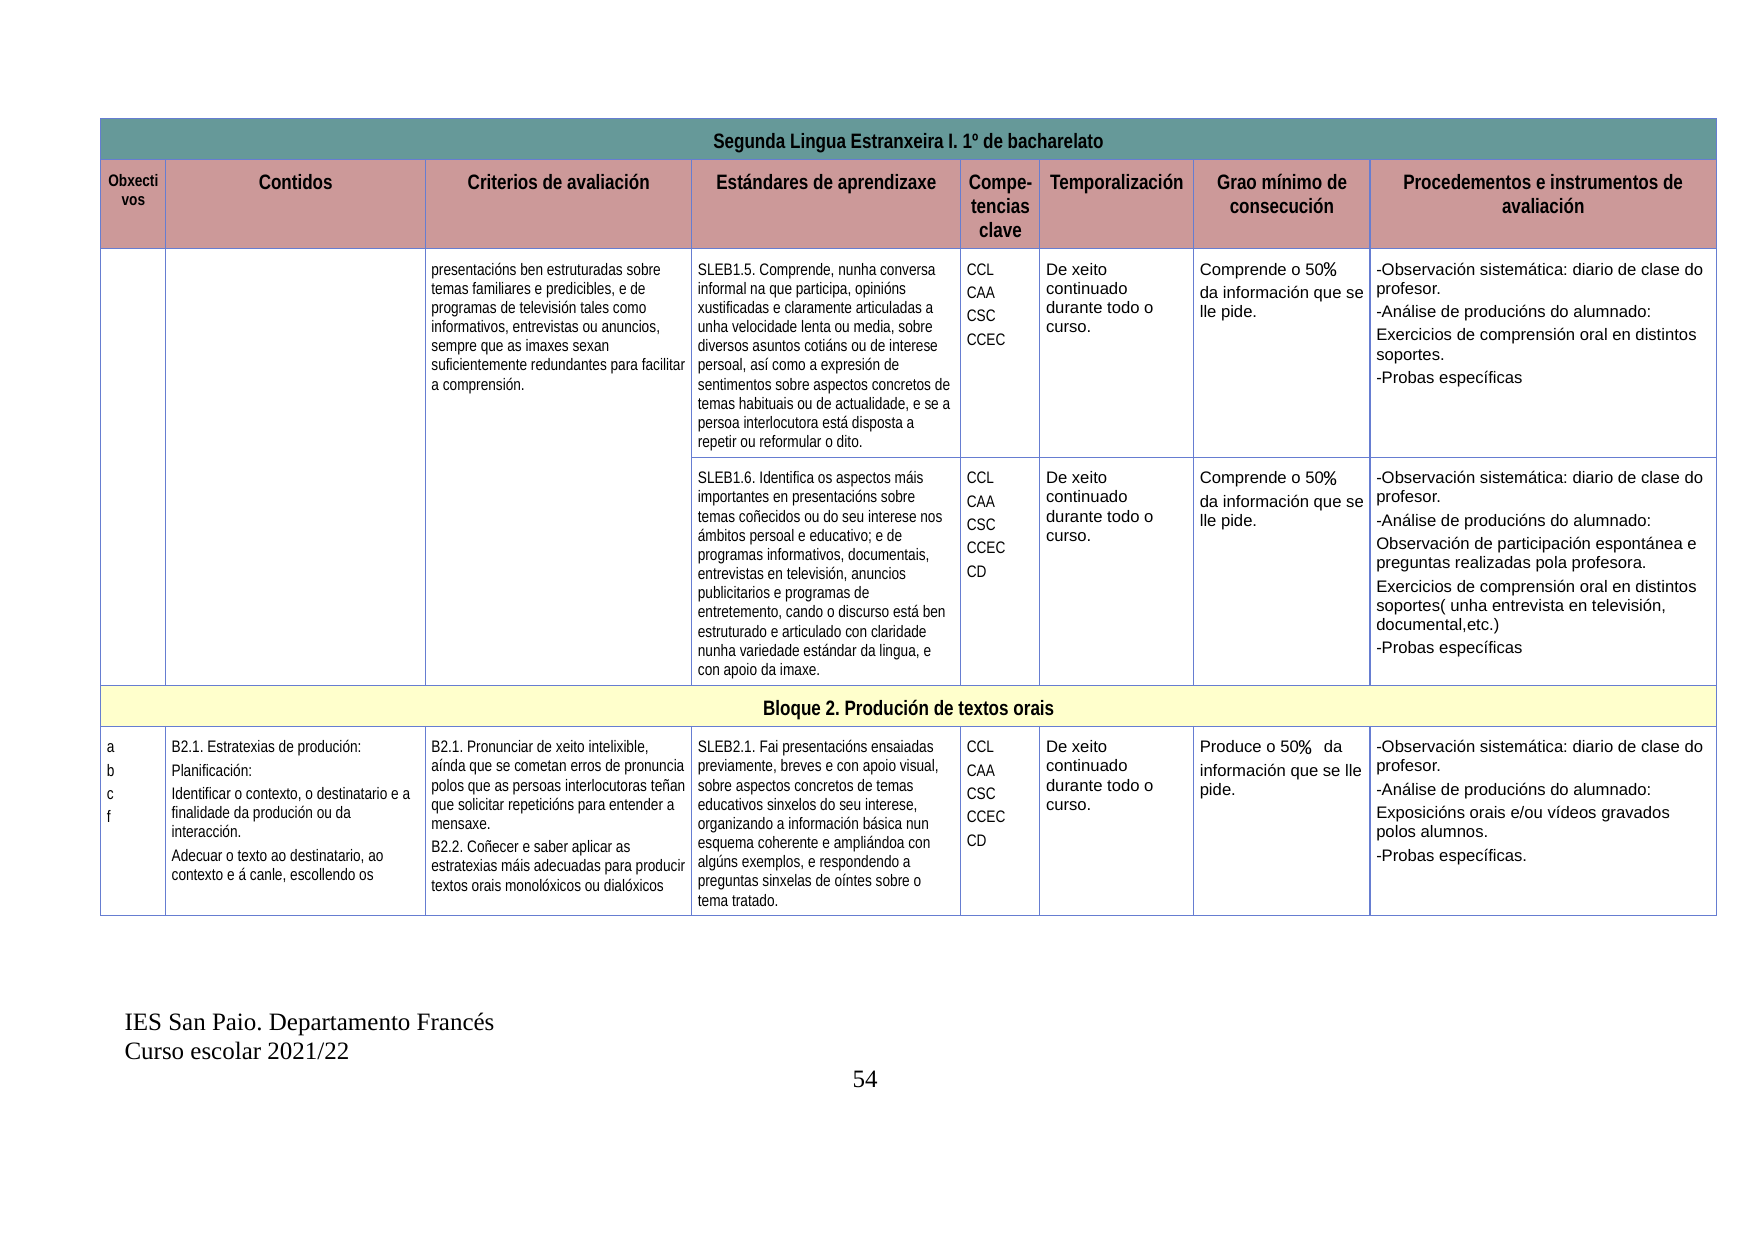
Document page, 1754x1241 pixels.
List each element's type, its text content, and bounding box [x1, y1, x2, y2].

table_cell Comprende o 50% da información que se lle pide. [1194, 458, 1369, 685]
table_cell Bloque 2. Produción de textos orais [101, 686, 1716, 726]
table_cell Criterios de avaliación [426, 160, 691, 248]
table_cell De xeito continuado durante todo o curso. [1040, 458, 1193, 685]
table_cell [166, 249, 425, 685]
table_cell [101, 249, 165, 685]
table_cell De xeito continuado durante todo o curso. [1040, 249, 1193, 457]
table_cell CCL CAA CSC CCEC CD [961, 458, 1039, 685]
table_cell B2.1. Pronunciar de xeito intelixible, aínda que se cometan erros de pronuncia polos que as persoas interlocutoras teñan que solicitar repeticións para entender a mensaxe. B2.2. Coñecer e saber aplicar as estratexias máis adecuadas para producir textos orais monolóxicos ou dialóxicos [426, 727, 691, 915]
table_cell Procedementos e instrumentos de avaliación [1371, 160, 1716, 248]
table_cell Compe-tencias clave [961, 160, 1039, 248]
table_cell Obxectivos [101, 160, 165, 248]
table_cell Produce o 50% da información que se lle pide. [1194, 727, 1369, 915]
table_cell CCL CAA CSC CCEC [961, 249, 1039, 457]
table_header Segunda Lingua Estranxeira I. 1º de bacharelato [101, 119, 1716, 159]
table_cell Comprende o 50% da información que se lle pide. [1194, 249, 1369, 457]
table_cell Temporalización [1040, 160, 1193, 248]
table_cell -Observación sistemática: diario de clase do profesor. -Análise de producións do alumnado: Observación de participación espontánea e preguntas realizadas pola profesora. Exercicios de comprensión oral en distintos soportes( unha entrevista en televisión, documental,etc.) -Probas específicas [1371, 458, 1716, 685]
table_cell -Observación sistemática: diario de clase do profesor. -Análise de producións do alumnado: Exposicións orais e/ou vídeos gravados polos alumnos. -Probas específicas. [1371, 727, 1716, 915]
table_cell a b c f [101, 727, 165, 915]
table_cell SLEB1.5. Comprende, nunha conversa informal na que participa, opinións xustificadas e claramente articuladas a unha velocidade lenta ou media, sobre diversos asuntos cotiáns ou de interese persoal, así como a expresión de sentimentos sobre aspectos concretos de temas habituais ou de actualidade, e se a persoa interlocutora está disposta a repetir ou reformular o dito. [692, 249, 960, 457]
table_cell SLEB1.6. Identifica os aspectos máis importantes en presentacións sobre temas coñecidos ou do seu interese nos ámbitos persoal e educativo; e de programas informativos, documentais, entrevistas en televisión, anuncios publicitarios e programas de entretemento, cando o discurso está ben estruturado e articulado con claridade nunha variedade estándar da lingua, e con apoio da imaxe. [692, 458, 960, 685]
table_cell -Observación sistemática: diario de clase do profesor. -Análise de producións do alumnado: Exercicios de comprensión oral en distintos soportes. -Probas específicas [1371, 249, 1716, 457]
table_cell De xeito continuado durante todo o curso. [1040, 727, 1193, 915]
table_cell Contidos [166, 160, 425, 248]
table_cell SLEB2.1. Fai presentacións ensaiadas previamente, breves e con apoio visual, sobre aspectos concretos de temas educativos sinxelos do seu interese, organizando a información básica nun esquema coherente e ampliándoa con algúns exemplos, e respondendo a preguntas sinxelas de oíntes sobre o tema tratado. [692, 727, 960, 915]
table_cell Grao mínimo de consecución [1194, 160, 1369, 248]
table_cell Estándares de aprendizaxe [692, 160, 960, 248]
table_cell B2.1. Estratexias de produción: Planificación: Identificar o contexto, o destinatario e a finalidade da produción ou da interacción. Adecuar o texto ao destinatario, ao contexto e á canle, escollendo os [166, 727, 425, 915]
table_cell presentacións ben estruturadas sobre temas familiares e predicibles, e de programas de televisión tales como informativos, entrevistas ou anuncios, sempre que as imaxes sexan suficientemente redundantes para facilitar a comprensión. [426, 249, 691, 685]
table_cell CCL CAA CSC CCEC CD [961, 727, 1039, 915]
